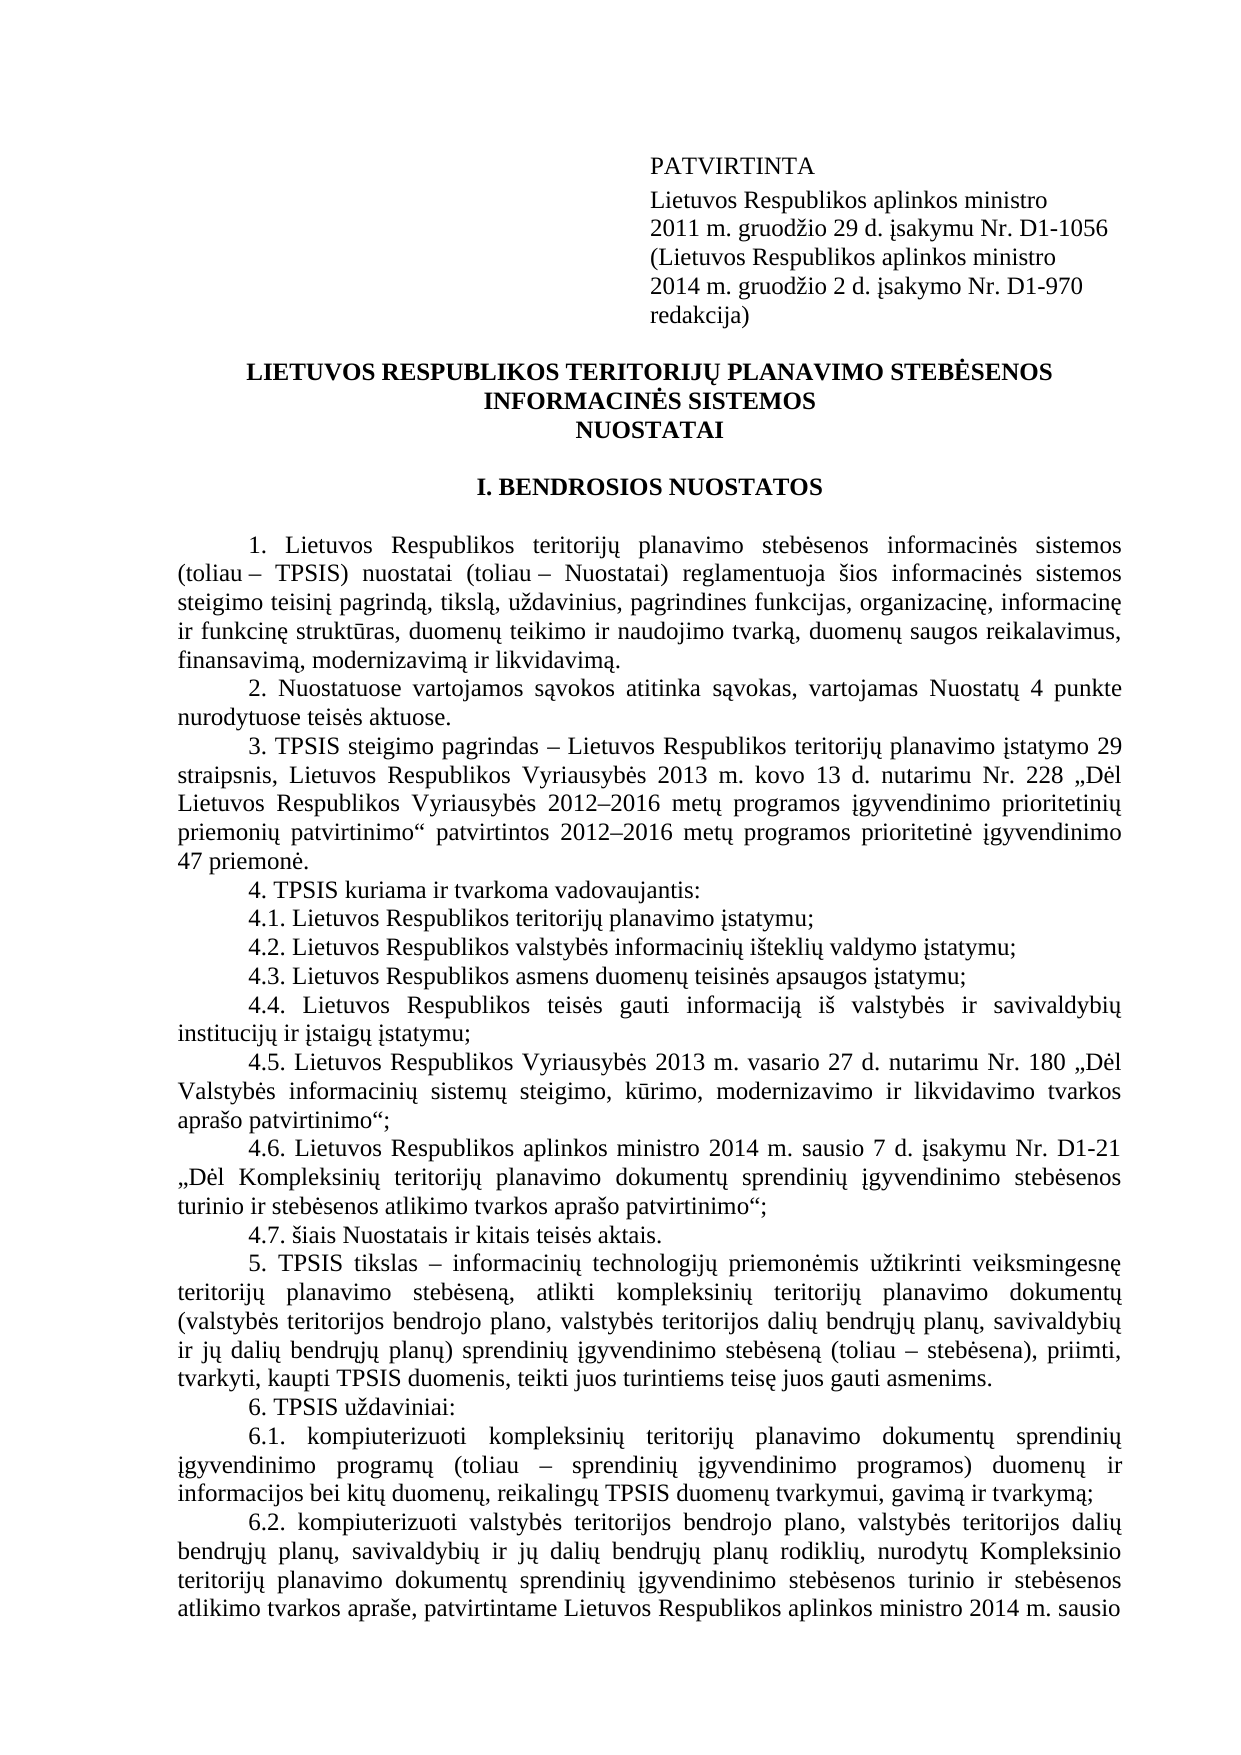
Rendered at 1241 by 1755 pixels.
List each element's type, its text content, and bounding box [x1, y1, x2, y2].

text 2014 m. gruodžio 2 d. įsakymo Nr. D1-970 [177, 271, 1122, 300]
text 6.2. kompiuterizuoti valstybės teritorijos bendrojo plano, valstybės teritorijos dalių bendrųjų planų, savivaldybių ir jų dalių bendrųjų planų rodiklių, nurodytų Kompleksinio teritorijų planavimo dokumentų sprendinių įgyvendinimo stebėsenos turinio ir stebėsenos atlikimo tvarkos apraše, patvirtintame Lietuvos Respublikos aplinkos ministro 2014 m. sausio [177, 1507, 1122, 1622]
text 2011 m. gruodžio 29 d. įsakymu Nr. D1-1056 [177, 213, 1122, 242]
text 4.4. Lietuvos Respublikos teisės gauti informaciją iš valstybės ir savivaldybių institucijų ir įstaigų įstatymu; [177, 990, 1122, 1047]
text 4.2. Lietuvos Respublikos valstybės informacinių išteklių valdymo įstatymu; [177, 932, 1122, 961]
text 4.1. Lietuvos Respublikos teritorijų planavimo įstatymu; [177, 903, 1122, 932]
text 4.3. Lietuvos Respublikos asmens duomenų teisinės apsaugos įstatymu; [177, 961, 1122, 990]
text 4. TPSIS kuriama ir tvarkoma vadovaujantis: [177, 875, 1122, 903]
text I. BENDROSIOS NUOSTATOS [177, 472, 1122, 501]
text Lietuvos Respublikos aplinkos ministro [177, 185, 1122, 213]
text LIETUVOS RESPUBLIKOS teritorijŲ PLANAVIMO stebėsenos INFORMACINĖS SISTEMOS [177, 357, 1122, 415]
text 5. TPSIS tikslas – informacinių technologijų priemonėmis užtikrinti veiksmingesnę teritorijų planavimo stebėseną, atlikti kompleksinių teritorijų planavimo dokumentų (valstybės teritorijos bendrojo plano, valstybės teritorijos dalių bendrųjų planų, savivaldybių ir jų dalių bendrųjų planų) sprendinių įgyvendinimo stebėseną (toliau – stebėsena), priimti, tvarkyti, kaupti TPSIS duomenis, teikti juos turintiems teisę juos gauti asmenims. [177, 1248, 1122, 1392]
text 2. Nuostatuose vartojamos sąvokos atitinka sąvokas, vartojamas Nuostatų 4 punkte nurodytuose teisės aktuose. [177, 673, 1122, 731]
text 4.6. Lietuvos Respublikos aplinkos ministro 2014 m. sausio 7 d. įsakymu Nr. D1-21 „Dėl Kompleksinių teritorijų planavimo dokumentų sprendinių įgyvendinimo stebėsenos turinio ir stebėsenos atlikimo tvarkos aprašo patvirtinimo“; [177, 1133, 1122, 1220]
text 4.5. Lietuvos Respublikos Vyriausybės 2013 m. vasario 27 d. nutarimu Nr. 180 „Dėl Valstybės informacinių sistemų steigimo, kūrimo, modernizavimo ir likvidavimo tvarkos aprašo patvirtinimo“; [177, 1047, 1122, 1133]
text 1. Lietuvos Respublikos teritorijų planavimo stebėsenos informacinės sistemos (toliau – TPSIS) nuostatai (toliau – Nuostatai) reglamentuoja šios informacinės sistemos steigimo teisinį pagrindą, tikslą, uždavinius, pagrindines funkcijas, organizacinę, informacinę ir funkcinę struktūras, duomenų teikimo ir naudojimo tvarką, duomenų saugos reikalavimus, finansavimą, modernizavimą ir likvidavimą. [177, 530, 1122, 673]
text redakcija) [177, 300, 1122, 328]
text 6.1. kompiuterizuoti kompleksinių teritorijų planavimo dokumentų sprendinių įgyvendinimo programų (toliau – sprendinių įgyvendinimo programos) duomenų ir informacijos bei kitų duomenų, reikalingų TPSIS duomenų tvarkymui, gavimą ir tvarkymą; [177, 1421, 1122, 1507]
text 4.7. šiais Nuostatais ir kitais teisės aktais. [177, 1220, 1122, 1248]
text (Lietuvos Respublikos aplinkos ministro [177, 242, 1122, 271]
text 3. TPSIS steigimo pagrindas – Lietuvos Respublikos teritorijų planavimo įstatymo 29 straipsnis, Lietuvos Respublikos Vyriausybės 2013 m. kovo 13 d. nutarimu Nr. 228 „Dėl Lietuvos Respublikos Vyriausybės 2012–2016 metų programos įgyvendinimo prioritetinių priemonių patvirtinimo“ patvirtintos 2012–2016 metų programos prioritetinė įgyvendinimo 47 priemonė. [177, 731, 1122, 875]
text 6. TPSIS uždaviniai: [177, 1392, 1122, 1421]
text PATVIRTINTA [177, 151, 1122, 180]
text NUOSTATAI [177, 415, 1122, 443]
